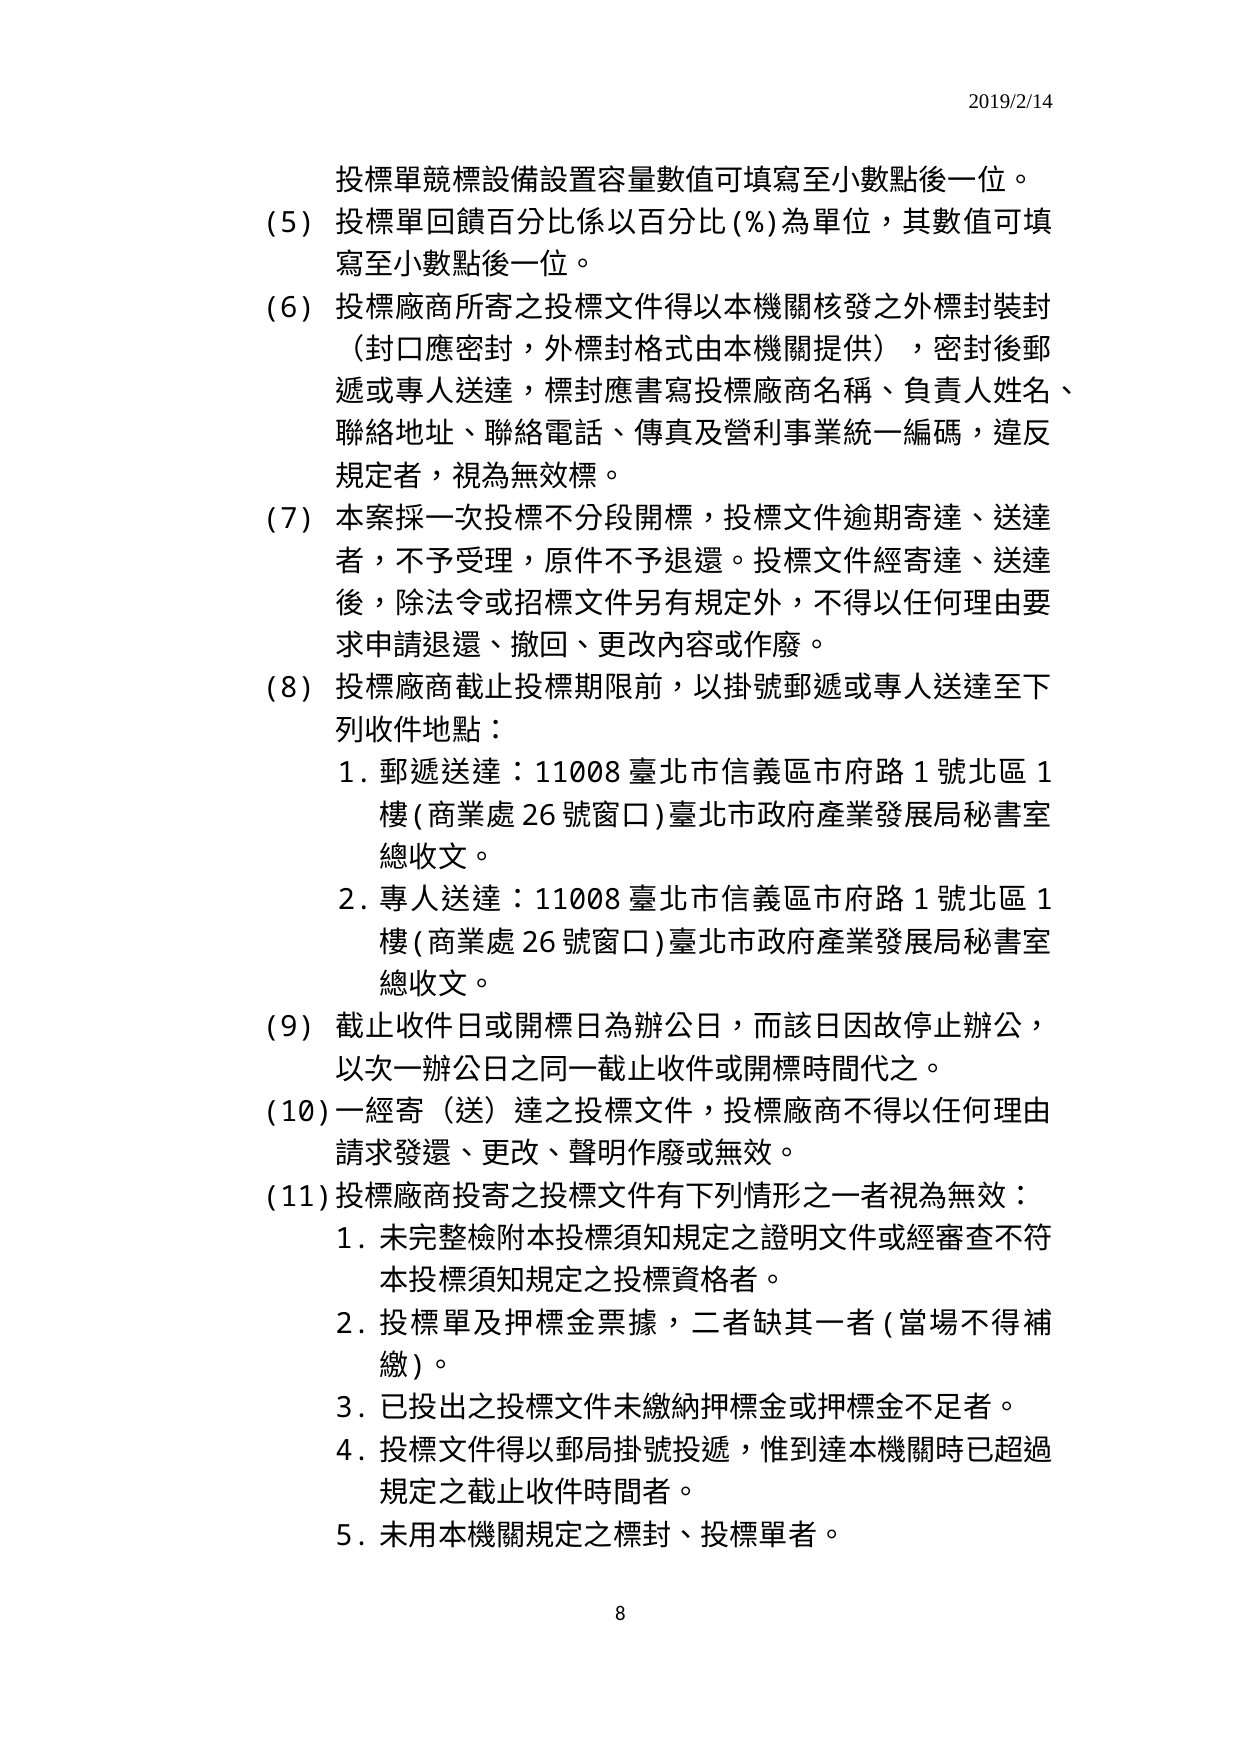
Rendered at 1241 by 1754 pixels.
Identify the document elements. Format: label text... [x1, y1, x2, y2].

list 投標廠商所寄之投標文件得以本機關核發之外標封裝封（封口應密封，外標封格式由本機關提供），密封後郵遞或專人送達，標封應書寫投標廠商名稱、負責人姓名、聯絡地址、聯絡電話、傳真及營利事業統一編碼，違反規定者，視為無效標。 [262, 283, 1053, 495]
list 本案採一次投標不分段開標，投標文件逾期寄達、送達者，不予受理，原件不予退還。投標文件經寄達、送達後，除法令或招標文件另有規定外，不得以任何理由要求申請退還、撤回、更改內容或作廢。 [262, 495, 1053, 664]
list 未完整檢附本投標須知規定之證明文件或經審查不符本投標須知規定之投標資格者。 [335, 1214, 1053, 1299]
list 投標文件得以郵局掛號投遞，惟到達本機關時已超過規定之截止收件時間者。 [335, 1426, 1053, 1511]
list 投標廠商截止投標期限前，以掛號郵遞或專人送達至下列收件地點： [262, 664, 1053, 749]
list 本案太陽光電發電設備設置容量係以峰瓩(kWp)為單位，投標單競標設備設置容量數值可填寫至小數點後一位。 [262, 156, 1053, 198]
list 未用本機關規定之標封、投標單者。 [335, 1511, 1053, 1553]
list 專人送達：11008臺北市信義區市府路1號北區1樓(商業處26號窗口)臺北市政府產業發展局秘書室總收文。 [337, 876, 1053, 1003]
list 郵遞送達：11008臺北市信義區市府路1號北區1樓(商業處26號窗口)臺北市政府產業發展局秘書室總收文。 [337, 749, 1053, 876]
list 投標廠商投寄之投標文件有下列情形之一者視為無效： [262, 1172, 1053, 1214]
list 一經寄（送）達之投標文件，投標廠商不得以任何理由請求發還、更改、聲明作廢或無效。 [262, 1087, 1053, 1172]
list 投標單及押標金票據，二者缺其一者(當場不得補繳)。 [335, 1299, 1053, 1384]
list 已投出之投標文件未繳納押標金或押標金不足者。 [335, 1384, 1053, 1426]
list 投標單回饋百分比係以百分比(%)為單位，其數值可填寫至小數點後一位。 [262, 198, 1053, 283]
list 截止收件日或開標日為辦公日，而該日因故停止辦公，以次一辦公日之同一截止收件或開標時間代之。 [262, 1003, 1053, 1087]
